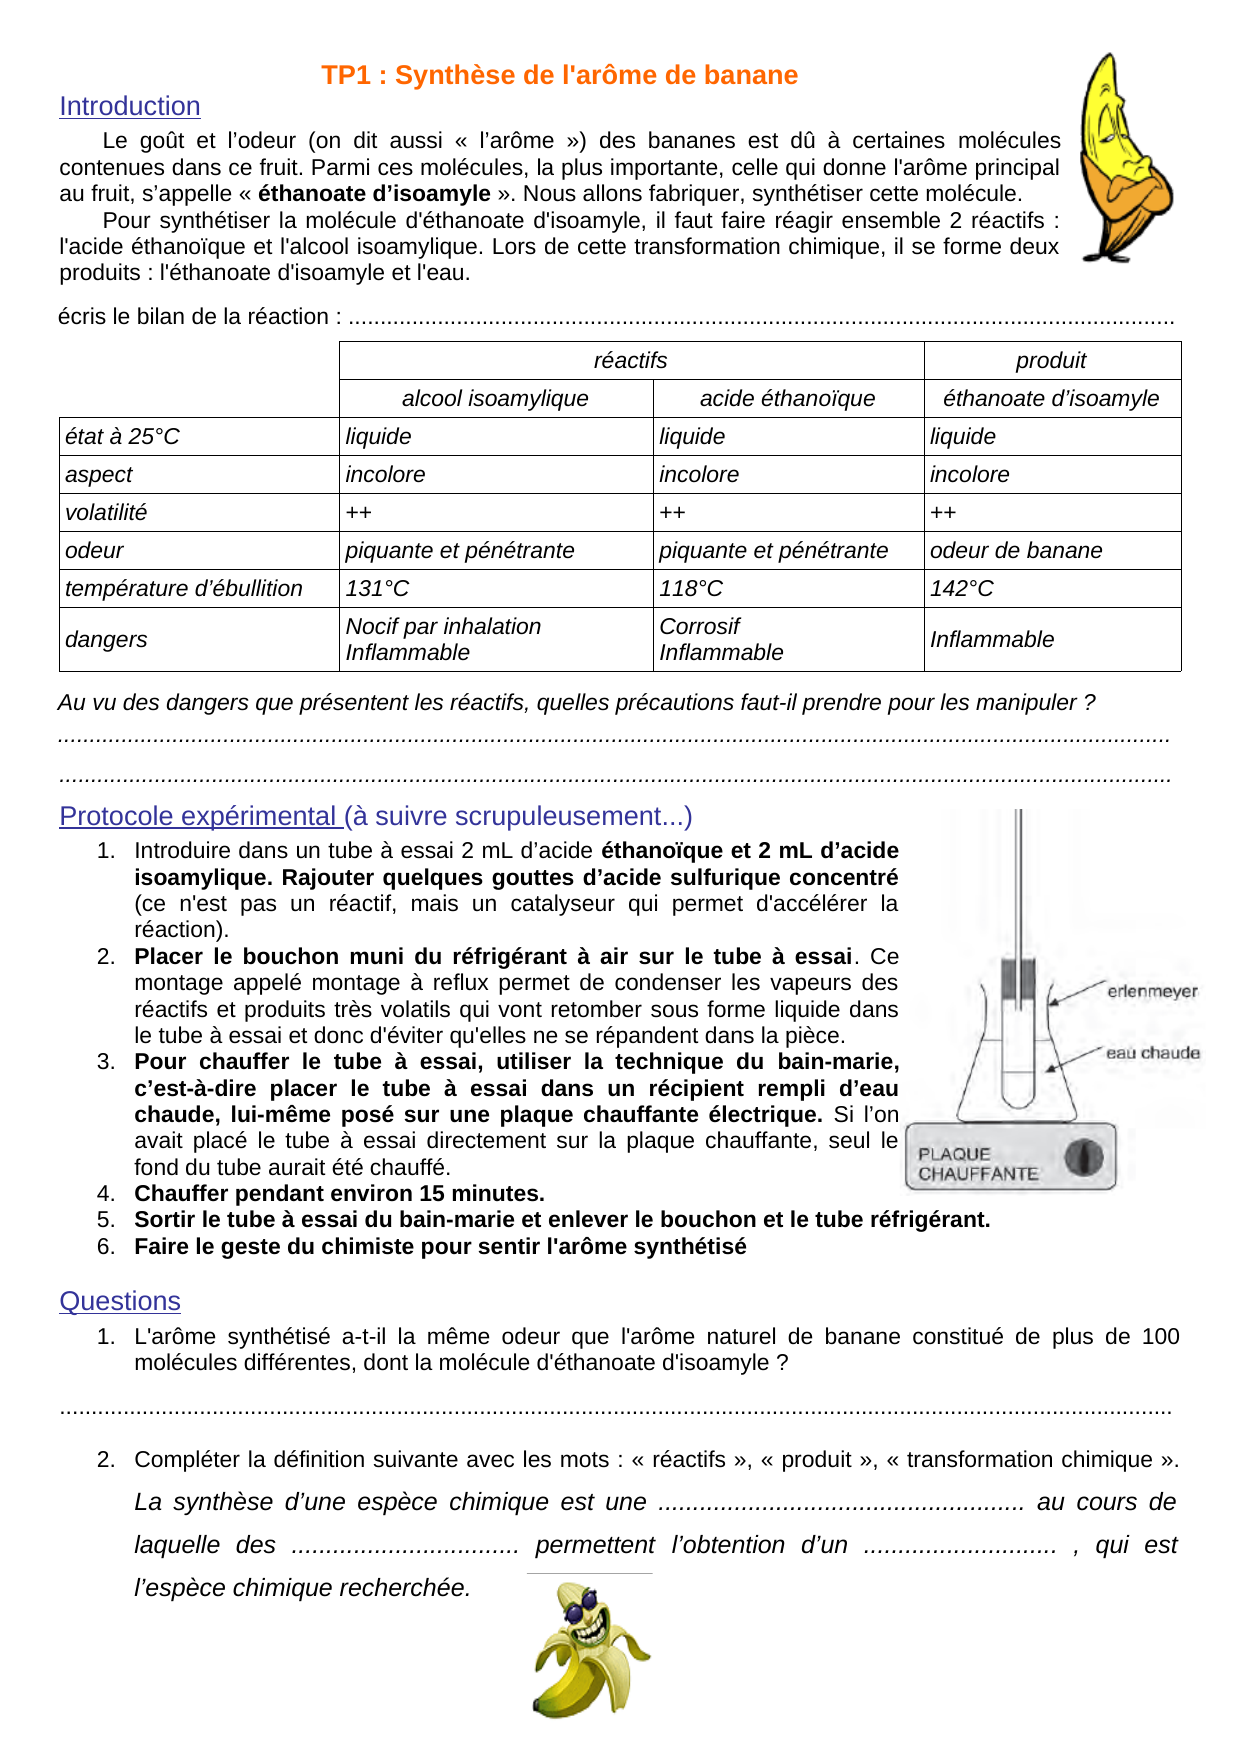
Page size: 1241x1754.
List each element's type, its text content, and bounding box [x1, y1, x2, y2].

table_cell Nocif par inhalation Inflammable [340, 608, 653, 671]
list Sortir le tube à essai du bain-marie et enlever le bouchon et le tube réfrigérant. [97, 1206, 1181, 1233]
table_cell éthanoate d’isoamyle [925, 380, 1181, 417]
subtitle Protocole expérimental (à suivre scrupuleusement...) [59, 800, 1181, 831]
table_cell ++ [654, 494, 924, 531]
list Chauffer pendant environ 15 minutes. [97, 1180, 1181, 1206]
table_cell incolore [925, 456, 1181, 493]
table_cell Inflammable [925, 608, 1181, 671]
text ............................................................................................................................................................................... [59, 1393, 1181, 1419]
subtitle Introduction [59, 90, 1061, 122]
table_cell incolore [340, 456, 653, 493]
table_cell liquide [925, 418, 1181, 455]
list Pour chauffer le tube à essai, utiliser la technique du bain-marie, c’est-à-dire placer le tube à essai dans un récipient rempli d’eau chaude, lui-même posé sur une plaque chauffante électrique. Si l’on avait placé le tube à essai directement sur la plaque chauffante, seul le fond du tube aurait été chauffé. [97, 1048, 899, 1180]
list Introduire dans un tube à essai 2 mL d’acide éthanoïque et 2 mL d’acide isoamylique. Rajouter quelques gouttes d’acide sulfurique concentré (ce n'est pas un réactif, mais un catalyseur qui permet d'accélérer la réaction). [97, 837, 899, 943]
table_header [59, 341, 339, 379]
table_cell odeur [60, 532, 339, 569]
table_cell [59, 379, 339, 417]
table_cell Corrosif Inflammable [654, 608, 924, 671]
table_cell odeur de banane [925, 532, 1181, 569]
list Placer le bouchon muni du réfrigérant à air sur le tube à essai. Ce montage appelé montage à reflux permet de condenser les vapeurs des réactifs et produits très volatils qui vont retomber sous forme liquide dans le tube à essai et donc d'éviter qu'elles ne se répandent dans la pièce. [97, 943, 899, 1048]
table_cell ++ [925, 494, 1181, 531]
text Au vu des dangers que présentent les réactifs, quelles précautions faut-il prendre pour les manipuler ? [58, 689, 1181, 715]
table_cell incolore [654, 456, 924, 493]
table_cell aspect [60, 456, 339, 493]
text Le goût et l’odeur (on dit aussi « l’arôme ») des bananes est dû à certaines molécules contenues dans ce fruit. Parmi ces molécules, la plus importante, celle qui donne l'arôme principal au fruit, s’appelle « éthanoate d’isoamyle ». Nous allons fabriquer, synthétiser cette molécule. [59, 127, 1061, 207]
list Compléter la définition suivante avec les mots : « réactifs », « produit », « transformation chimique ». La synthèse d’une espèce chimique est une ..................................................... au cours de laquelle des ................................. permettent l’obtention d’un ............................ , qui est l’espèce chimique recherchée. [97, 1446, 1181, 1601]
table_cell liquide [340, 418, 653, 455]
subtitle Questions [59, 1285, 1181, 1317]
table_cell alcool isoamylique [340, 380, 653, 417]
text écris le bilan de la réaction : .................................................................................................................................. [58, 303, 1181, 330]
table_cell ++ [340, 494, 653, 531]
text .............................................................................................................................................................................................................................................................................................................................................................. [58, 721, 1181, 787]
table_cell liquide [654, 418, 924, 455]
table_header réactifs [340, 342, 924, 379]
table_cell 142°C [925, 570, 1181, 607]
table_cell 118°C [654, 570, 924, 607]
list L'arôme synthétisé a-t-il la même odeur que l'arôme naturel de banane constitué de plus de 100 molécules différentes, dont la molécule d'éthanoate d'isoamyle ? [97, 1323, 1181, 1375]
table_cell température d’ébullition [60, 570, 339, 607]
table_cell volatilité [60, 494, 339, 531]
text Pour synthétiser la molécule d'éthanoate d'isoamyle, il faut faire réagir ensemble 2 réactifs : l'acide éthanoïque et l'alcool isoamylique. Lors de cette transformation chimique, il se forme deux produits : l'éthanoate d'isoamyle et l'eau. [59, 207, 1181, 286]
table_cell acide éthanoïque [654, 380, 924, 417]
table_cell état à 25°C [60, 418, 339, 455]
table_cell piquante et pénétrante [340, 532, 653, 569]
table_cell piquante et pénétrante [654, 532, 924, 569]
table_cell 131°C [340, 570, 653, 607]
table_cell dangers [60, 608, 339, 671]
list Faire le geste du chimiste pour sentir l'arôme synthétisé [97, 1233, 1181, 1259]
table_header produit [925, 342, 1181, 379]
text TP1 : Synthèse de l'arôme de banane [59, 59, 1061, 90]
